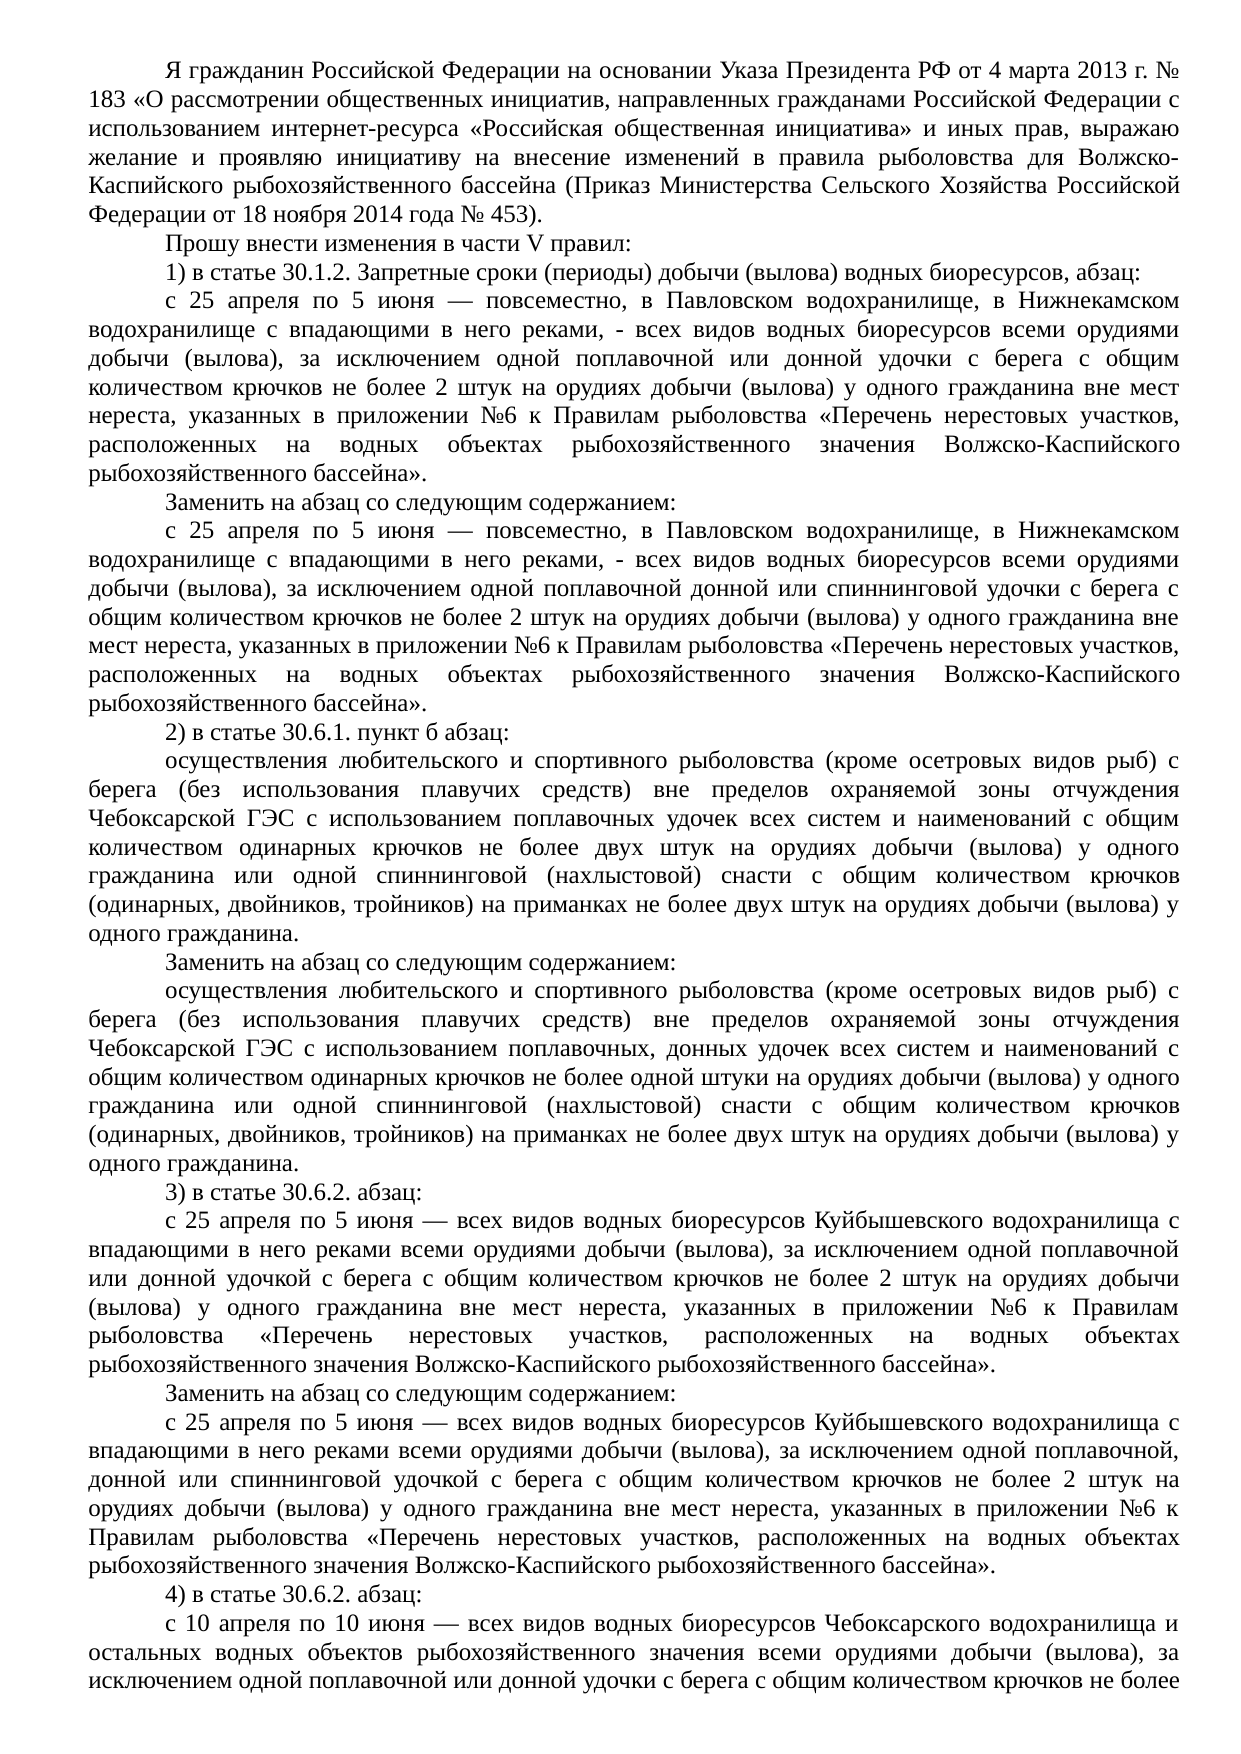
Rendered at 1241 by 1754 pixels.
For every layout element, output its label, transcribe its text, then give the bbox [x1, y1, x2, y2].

text 4) в статье 30.6.2. абзац: [88, 1579, 1181, 1608]
text осуществления любительского и спортивного рыболовства (кроме осетровых видов рыб) с берега (без использования плавучих средств) вне пределов охраняемой зоны отчуждения Чебоксарской ГЭС с использованием поплавочных удочек всех систем и наименований с общим количеством одинарных крючков не более двух штук на орудиях добычи (вылова) у одного гражданина или одной спиннинговой (нахлыстовой) снасти с общим количеством крючков (одинарных, двойников, тройников) на приманках не более двух штук на орудиях добычи (вылова) у одного гражданина. [88, 745, 1181, 947]
text 3) в статье 30.6.2. абзац: [88, 1177, 1181, 1205]
text 1) в статье 30.1.2. Запретные сроки (периоды) добычи (вылова) водных биоресурсов, абзац: [88, 257, 1181, 285]
text с 25 апреля по 5 июня — повсеместно, в Павловском водохранилище, в Нижнекамском водохранилище с впадающими в него реками, - всех видов водных биоресурсов всеми орудиями добычи (вылова), за исключением одной поплавочной или донной удочки с берега с общим количеством крючков не более 2 штук на орудиях добычи (вылова) у одного гражданина вне мест нереста, указанных в приложении №6 к Правилам рыболовства «Перечень нерестовых участков, расположенных на водных объектах рыбохозяйственного значения Волжско-Каспийского рыбохозяйственного бассейна». [88, 285, 1181, 487]
text Заменить на абзац со следующим содержанием: [88, 1378, 1181, 1407]
text с 25 апреля по 5 июня — всех видов водных биоресурсов Куйбышевского водохранилища с впадающими в него реками всеми орудиями добычи (вылова), за исключением одной поплавочной или донной удочкой с берега с общим количеством крючков не более 2 штук на орудиях добычи (вылова) у одного гражданина вне мест нереста, указанных в приложении №6 к Правилам рыболовства «Перечень нерестовых участков, расположенных на водных объектах рыбохозяйственного значения Волжско-Каспийского рыбохозяйственного бассейна». [88, 1205, 1181, 1378]
text 2) в статье 30.6.1. пункт б абзац: [88, 717, 1181, 745]
text Заменить на абзац со следующим содержанием: [88, 487, 1181, 515]
text с 10 апреля по 10 июня — всех видов водных биоресурсов Чебоксарского водохранилища и остальных водных объектов рыбохозяйственного значения всеми орудиями добычи (вылова), за исключением одной поплавочной или донной удочки с берега с общим количеством крючков не более [88, 1608, 1181, 1694]
text Я гражданин Российской Федерации на основании Указа Президента РФ от 4 марта 2013 г. № 183 «О рассмотрении общественных инициатив, направленных гражданами Российской Федерации с использованием интернет-ресурса «Российская общественная инициатива» и иных прав, выражаю желание и проявляю инициативу на внесение изменений в правила рыболовства для Волжско-Каспийского рыбохозяйственного бассейна (Приказ Министерства Сельского Хозяйства Российской Федерации от 18 ноября 2014 года № 453). [88, 55, 1181, 228]
text с 25 апреля по 5 июня — всех видов водных биоресурсов Куйбышевского водохранилища с впадающими в него реками всеми орудиями добычи (вылова), за исключением одной поплавочной, донной или спиннинговой удочкой с берега с общим количеством крючков не более 2 штук на орудиях добычи (вылова) у одного гражданина вне мест нереста, указанных в приложении №6 к Правилам рыболовства «Перечень нерестовых участков, расположенных на водных объектах рыбохозяйственного значения Волжско-Каспийского рыбохозяйственного бассейна». [88, 1407, 1181, 1579]
text Прошу внести изменения в части V правил: [88, 228, 1181, 257]
text осуществления любительского и спортивного рыболовства (кроме осетровых видов рыб) с берега (без использования плавучих средств) вне пределов охраняемой зоны отчуждения Чебоксарской ГЭС с использованием поплавочных, донных удочек всех систем и наименований с общим количеством одинарных крючков не более одной штуки на орудиях добычи (вылова) у одного гражданина или одной спиннинговой (нахлыстовой) снасти с общим количеством крючков (одинарных, двойников, тройников) на приманках не более двух штук на орудиях добычи (вылова) у одного гражданина. [88, 975, 1181, 1177]
text Заменить на абзац со следующим содержанием: [88, 947, 1181, 975]
text с 25 апреля по 5 июня — повсеместно, в Павловском водохранилище, в Нижнекамском водохранилище с впадающими в него реками, - всех видов водных биоресурсов всеми орудиями добычи (вылова), за исключением одной поплавочной донной или спиннинговой удочки с берега с общим количеством крючков не более 2 штук на орудиях добычи (вылова) у одного гражданина вне мест нереста, указанных в приложении №6 к Правилам рыболовства «Перечень нерестовых участков, расположенных на водных объектах рыбохозяйственного значения Волжско-Каспийского рыбохозяйственного бассейна». [88, 515, 1181, 717]
